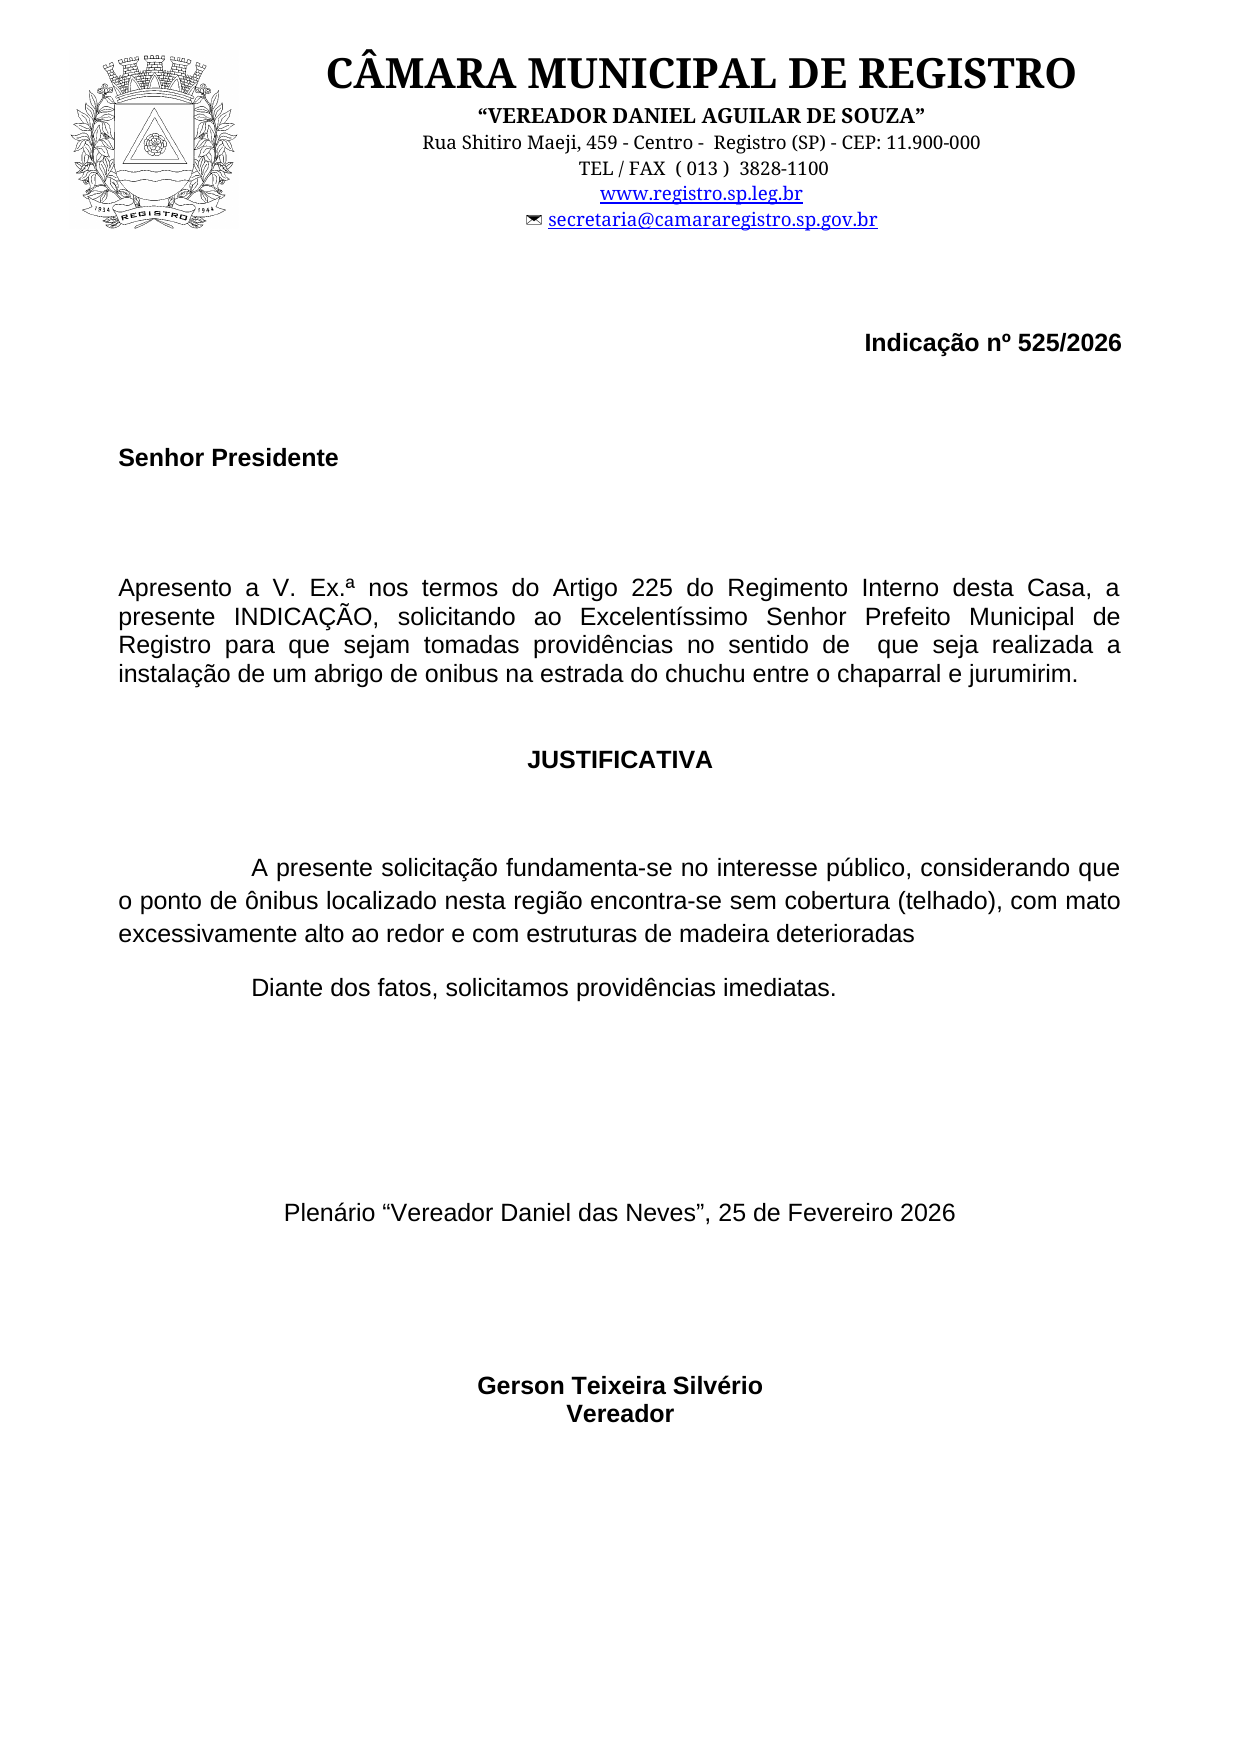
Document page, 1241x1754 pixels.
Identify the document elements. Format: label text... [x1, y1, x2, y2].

text Gerson Teixeira Silvério [118, 1371, 1122, 1399]
text A presente solicitação fundamenta-se no interesse público, considerando que o ponto de ônibus localizado nesta região encontra-se sem cobertura (telhado), com mato excessivamente alto ao redor e com estruturas de madeira deterioradas [118, 853, 1122, 948]
text JUSTIFICATIVA [118, 745, 1122, 774]
subtitle Apresento a V. Ex.ª nos termos do Artigo 225 do Regimento Interno desta Casa, a presente INDICAÇÃO, solicitando ao Excelentíssimo Senhor Prefeito Municipal de Registro para que sejam tomadas providências no sentido de que seja realizada a instalação de um abrigo de onibus na estrada do chuchu entre o chaparral e jurumirim. [118, 573, 1122, 688]
text Senhor Presidente [118, 443, 1122, 472]
text Diante dos fatos, solicitamos providências imediatas. [118, 973, 1122, 1002]
text Indicação nº 525/2026 [118, 328, 1122, 357]
text Plenário “Vereador Daniel das Neves”, 25 de Fevereiro 2026 [118, 1198, 1122, 1227]
text Vereador [118, 1399, 1122, 1428]
picture [69, 50, 239, 229]
